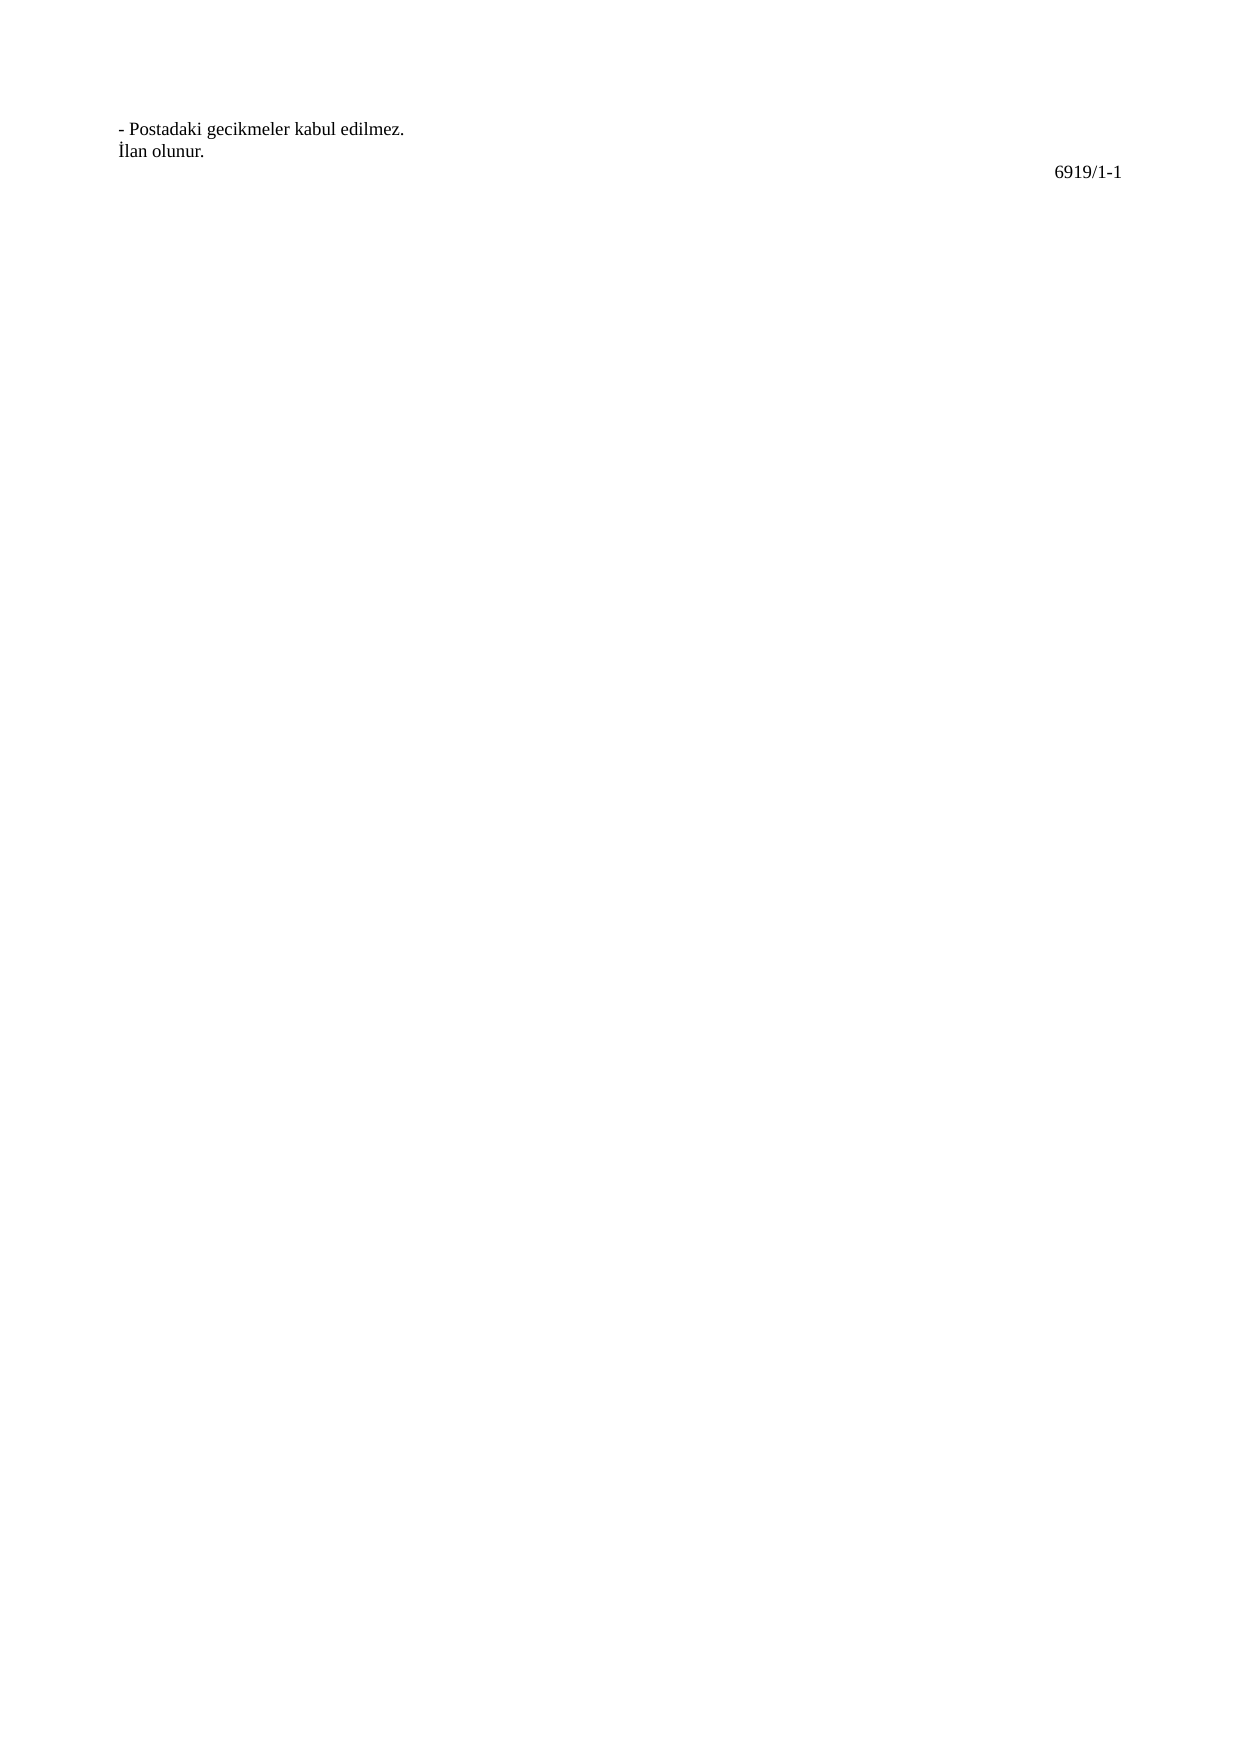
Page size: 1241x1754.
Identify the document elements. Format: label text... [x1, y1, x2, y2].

text İlan olunur. [118, 140, 1122, 161]
text - Postadaki gecikmeler kabul edilmez. [118, 118, 1122, 140]
text 6919/1-1 [118, 161, 1122, 183]
